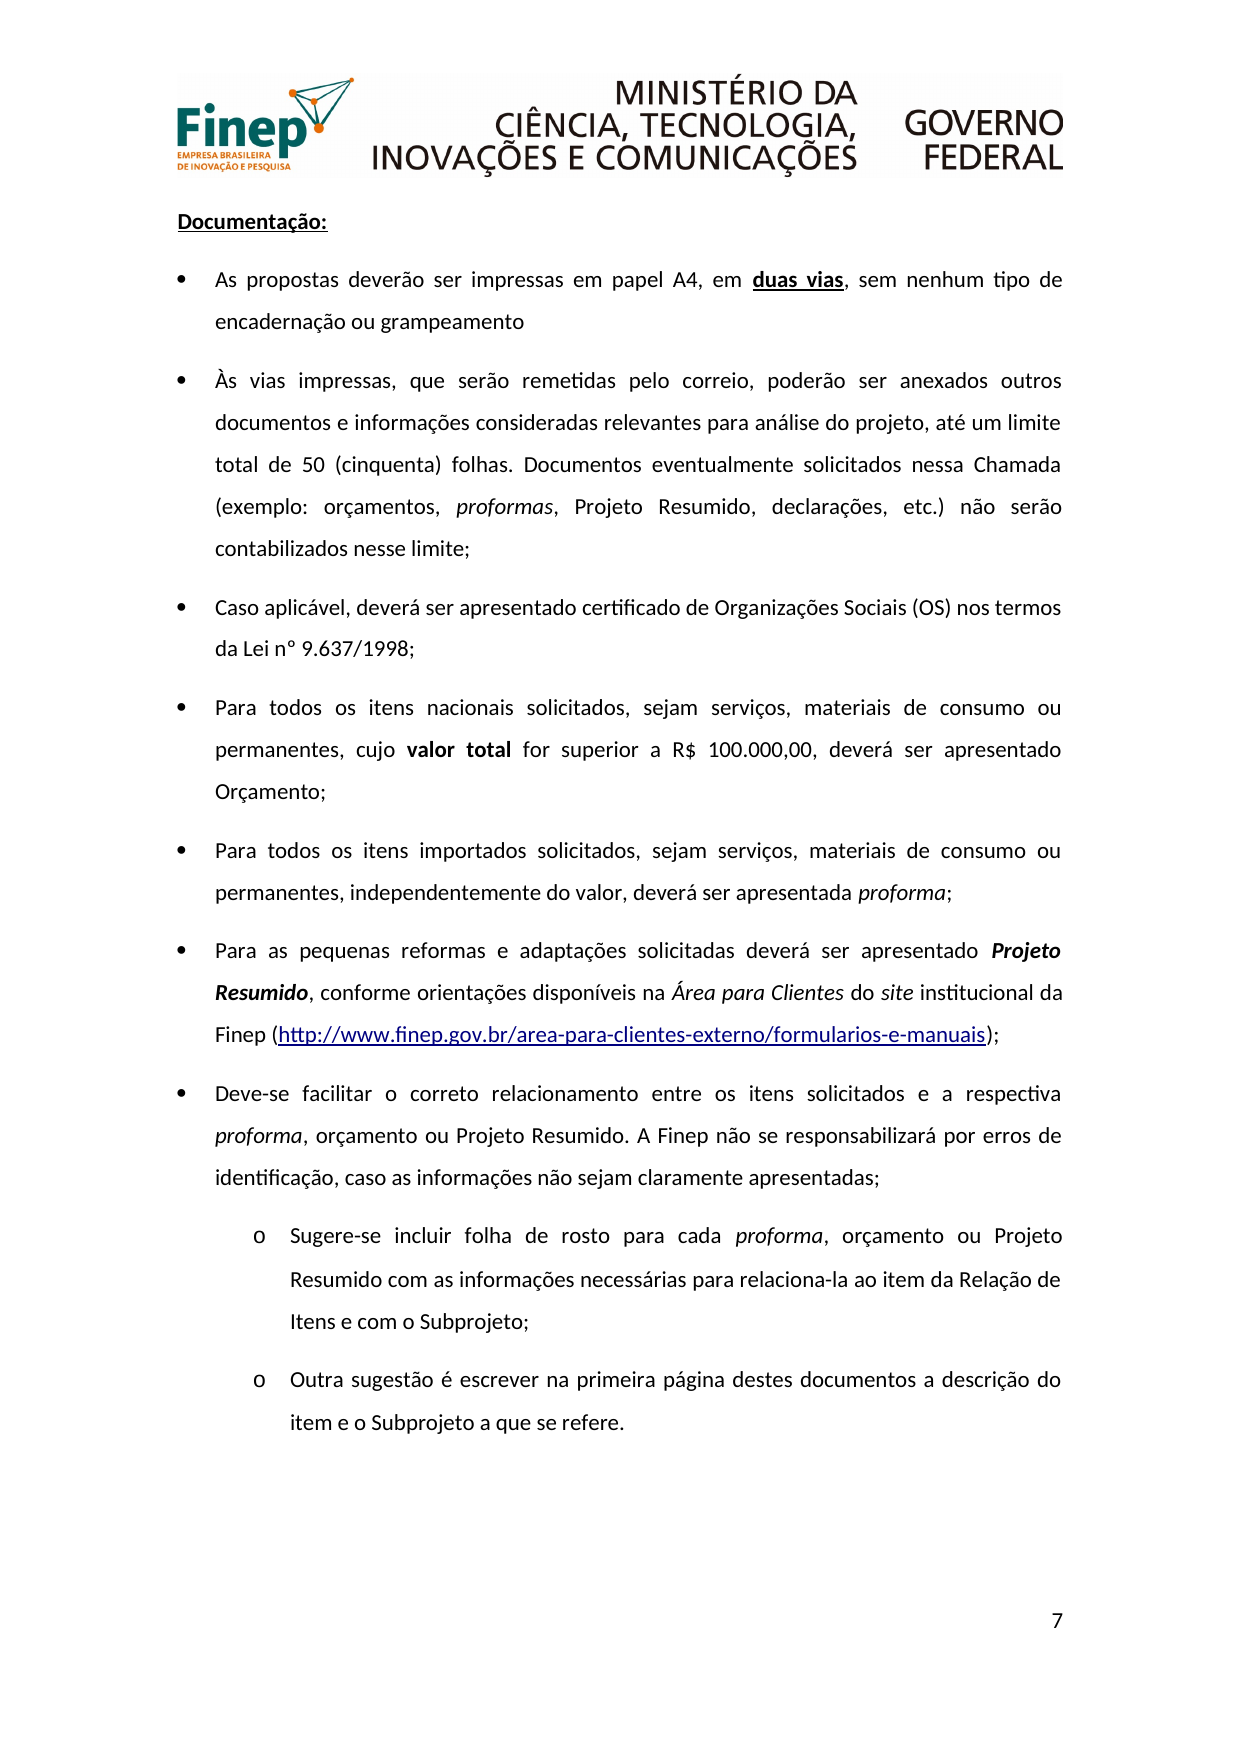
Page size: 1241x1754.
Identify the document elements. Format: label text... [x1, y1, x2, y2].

list Caso aplicável, deverá ser apresentado certificado de Organizações Sociais (OS) nos termos da Lei nº 9.637/1998; [177, 593, 1063, 663]
list Deve-se facilitar o correto relacionamento entre os itens solicitados e a respectiva proforma, orçamento ou Projeto Resumido. A Finep não se responsabilizará por erros de identificação, caso as informações não sejam claramente apresentadas; [177, 1079, 1063, 1191]
list Para todos os itens nacionais solicitados, sejam serviços, materiais de consumo ou permanentes, cujo valor total for superior a R$ 100.000,00, deverá ser apresentado Orçamento; [177, 693, 1063, 805]
list As propostas deverão ser impressas em papel A4, em duas vias, sem nenhum tipo de encadernação ou grampeamento [177, 265, 1063, 335]
list Sugere-se incluir folha de rosto para cada proforma, orçamento ou Projeto Resumido com as informações necessárias para relaciona-la ao item da Relação de Itens e com o Subprojeto; [252, 1222, 1063, 1335]
list Para todos os itens importados solicitados, sejam serviços, materiais de consumo ou permanentes, independentemente do valor, deverá ser apresentada proforma; [177, 836, 1063, 906]
picture [177, 73, 1063, 178]
list Para as pequenas reformas e adaptações solicitadas deverá ser apresentado Projeto Resumido, conforme orientações disponíveis na Área para Clientes do site institucional da Finep (http://www.finep.gov.br/area-para-clientes-externo/formularios-e-manuais); [177, 936, 1063, 1048]
list Outra sugestão é escrever na primeira página destes documentos a descrição do item e o Subprojeto a que se refere. [252, 1365, 1063, 1437]
list Às vias impressas, que serão remetidas pelo correio, poderão ser anexados outros documentos e informações consideradas relevantes para análise do projeto, até um limite total de 50 (cinquenta) folhas. Documentos eventualmente solicitados nessa Chamada (exemplo: orçamentos, proformas, Projeto Resumido, declarações, etc.) não serão contabilizados nesse limite; [177, 366, 1063, 562]
text Documentação: [177, 207, 1063, 235]
